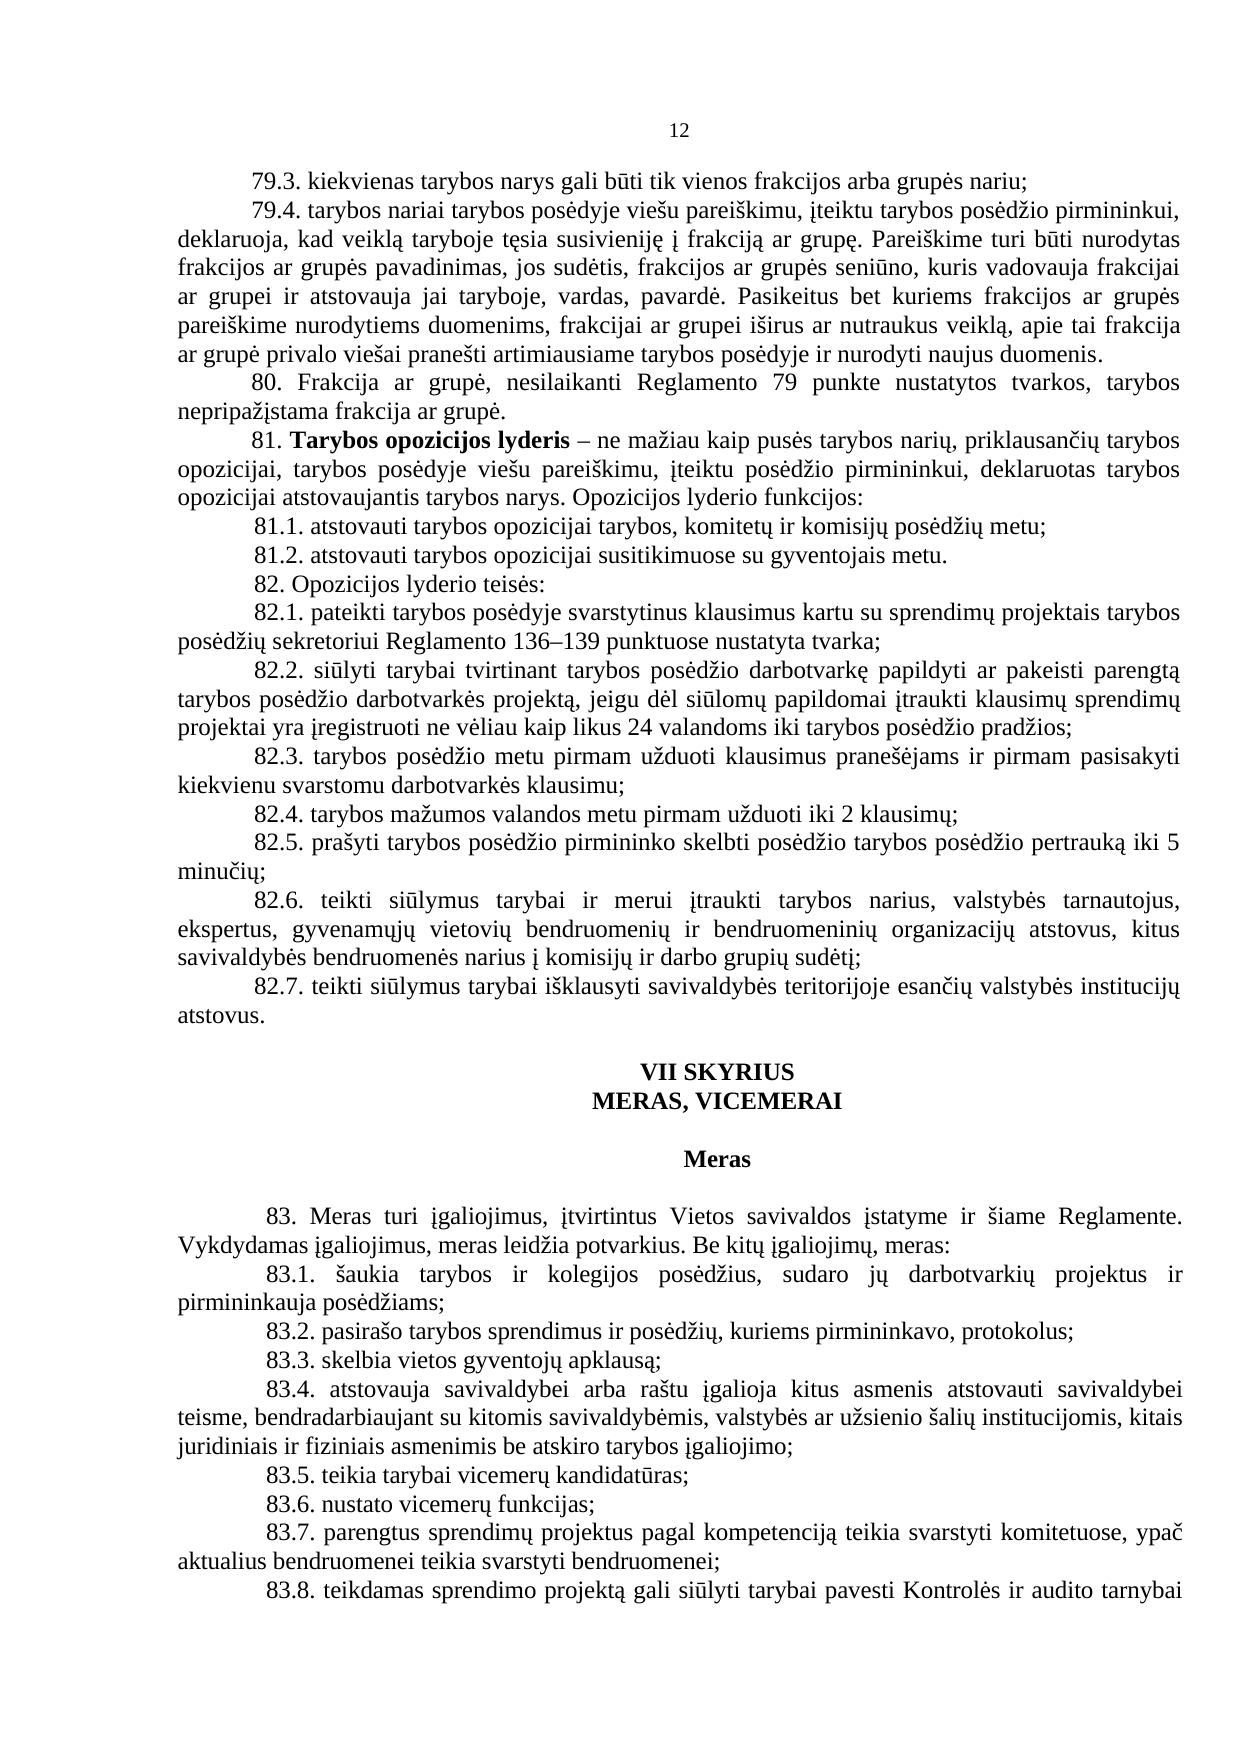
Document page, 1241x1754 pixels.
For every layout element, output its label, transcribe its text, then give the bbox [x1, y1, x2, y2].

text 80. Frakcija ar grupė, nesilaikanti Reglamento 79 punkte nustatytos tvarkos, tarybos nepripažįstama frakcija ar grupė. [177, 367, 1181, 425]
text MERAS, VICEMERAI [177, 1086, 1183, 1115]
text 83.7. parengtus sprendimų projektus pagal kompetenciją teikia svarstyti komitetuose, ypač aktualius bendruomenei teikia svarstyti bendruomenei; [177, 1517, 1183, 1575]
text 82.6. teikti siūlymus tarybai ir merui įtraukti tarybos narius, valstybės tarnautojus, ekspertus, gyvenamųjų vietovių bendruomenių ir bendruomeninių organizacijų atstovus, kitus savivaldybės bendruomenės narius į komisijų ir darbo grupių sudėtį; [177, 885, 1181, 971]
text 79.3. kiekvienas tarybos narys gali būti tik vienos frakcijos arba grupės nariu; [177, 166, 1181, 195]
text 82. Opozicijos lyderio teisės: [177, 569, 1181, 597]
text 79.4. tarybos nariai tarybos posėdyje viešu pareiškimu, įteiktu tarybos posėdžio pirmininkui, deklaruoja, kad veiklą taryboje tęsia susivieniję į frakciją ar grupę. Pareiškime turi būti nurodytas frakcijos ar grupės pavadinimas, jos sudėtis, frakcijos ar grupės seniūno, kuris vadovauja frakcijai ar grupei ir atstovauja jai taryboje, vardas, pavardė. Pasikeitus bet kuriems frakcijos ar grupės pareiškime nurodytiems duomenims, frakcijai ar grupei iširus ar nutraukus veiklą, apie tai frakcija ar grupė privalo viešai pranešti artimiausiame tarybos posėdyje ir nurodyti naujus duomenis. [177, 195, 1181, 367]
text 83.2. pasirašo tarybos sprendimus ir posėdžių, kuriems pirmininkavo, protokolus; [177, 1316, 1183, 1345]
text 83.4. atstovauja savivaldybei arba raštu įgalioja kitus asmenis atstovauti savivaldybei teisme, bendradarbiaujant su kitomis savivaldybėmis, valstybės ar užsienio šalių institucijomis, kitais juridiniais ir fiziniais asmenimis be atskiro tarybos įgaliojimo; [177, 1374, 1183, 1460]
text 83.3. skelbia vietos gyventojų apklausą; [177, 1345, 1183, 1374]
text 82.1. pateikti tarybos posėdyje svarstytinus klausimus kartu su sprendimų projektais tarybos posėdžių sekretoriui Reglamento 136–139 punktuose nustatyta tvarka; [177, 597, 1181, 655]
text 81. Tarybos opozicijos lyderis – ne mažiau kaip pusės tarybos narių, priklausančių tarybos opozicijai, tarybos posėdyje viešu pareiškimu, įteiktu posėdžio pirmininkui, deklaruotas tarybos opozicijai atstovaujantis tarybos narys. Opozicijos lyderio funkcijos: [177, 425, 1181, 511]
text 83.6. nustato vicemerų funkcijas; [177, 1489, 1183, 1517]
text 82.5. prašyti tarybos posėdžio pirmininko skelbti posėdžio tarybos posėdžio pertrauką iki 5 minučių; [177, 827, 1181, 885]
text VII SKYRIUS [177, 1057, 1183, 1086]
text 82.7. teikti siūlymus tarybai išklausyti savivaldybės teritorijoje esančių valstybės institucijų atstovus. [177, 971, 1181, 1029]
text 82.3. tarybos posėdžio metu pirmam užduoti klausimus pranešėjams ir pirmam pasisakyti kiekvienu svarstomu darbotvarkės klausimu; [177, 741, 1181, 799]
text 83.5. teikia tarybai vicemerų kandidatūras; [177, 1460, 1183, 1489]
text 83.1. šaukia tarybos ir kolegijos posėdžius, sudaro jų darbotvarkių projektus ir pirmininkauja posėdžiams; [177, 1259, 1183, 1316]
text 81.2. atstovauti tarybos opozicijai susitikimuose su gyventojais metu. [177, 540, 1181, 569]
text 81.1. atstovauti tarybos opozicijai tarybos, komitetų ir komisijų posėdžių metu; [177, 511, 1181, 540]
text Meras [177, 1144, 1183, 1172]
text 82.4. tarybos mažumos valandos metu pirmam užduoti iki 2 klausimų; [177, 799, 1181, 827]
text 82.2. siūlyti tarybai tvirtinant tarybos posėdžio darbotvarkę papildyti ar pakeisti parengtą tarybos posėdžio darbotvarkės projektą, jeigu dėl siūlomų papildomai įtraukti klausimų sprendimų projektai yra įregistruoti ne vėliau kaip likus 24 valandoms iki tarybos posėdžio pradžios; [177, 655, 1181, 741]
text 83.8. teikdamas sprendimo projektą gali siūlyti tarybai pavesti Kontrolės ir audito tarnybai [177, 1575, 1183, 1604]
text 83. Meras turi įgaliojimus, įtvirtintus Vietos savivaldos įstatyme ir šiame Reglamente. Vykdydamas įgaliojimus, meras leidžia potvarkius. Be kitų įgaliojimų, meras: [177, 1201, 1183, 1259]
